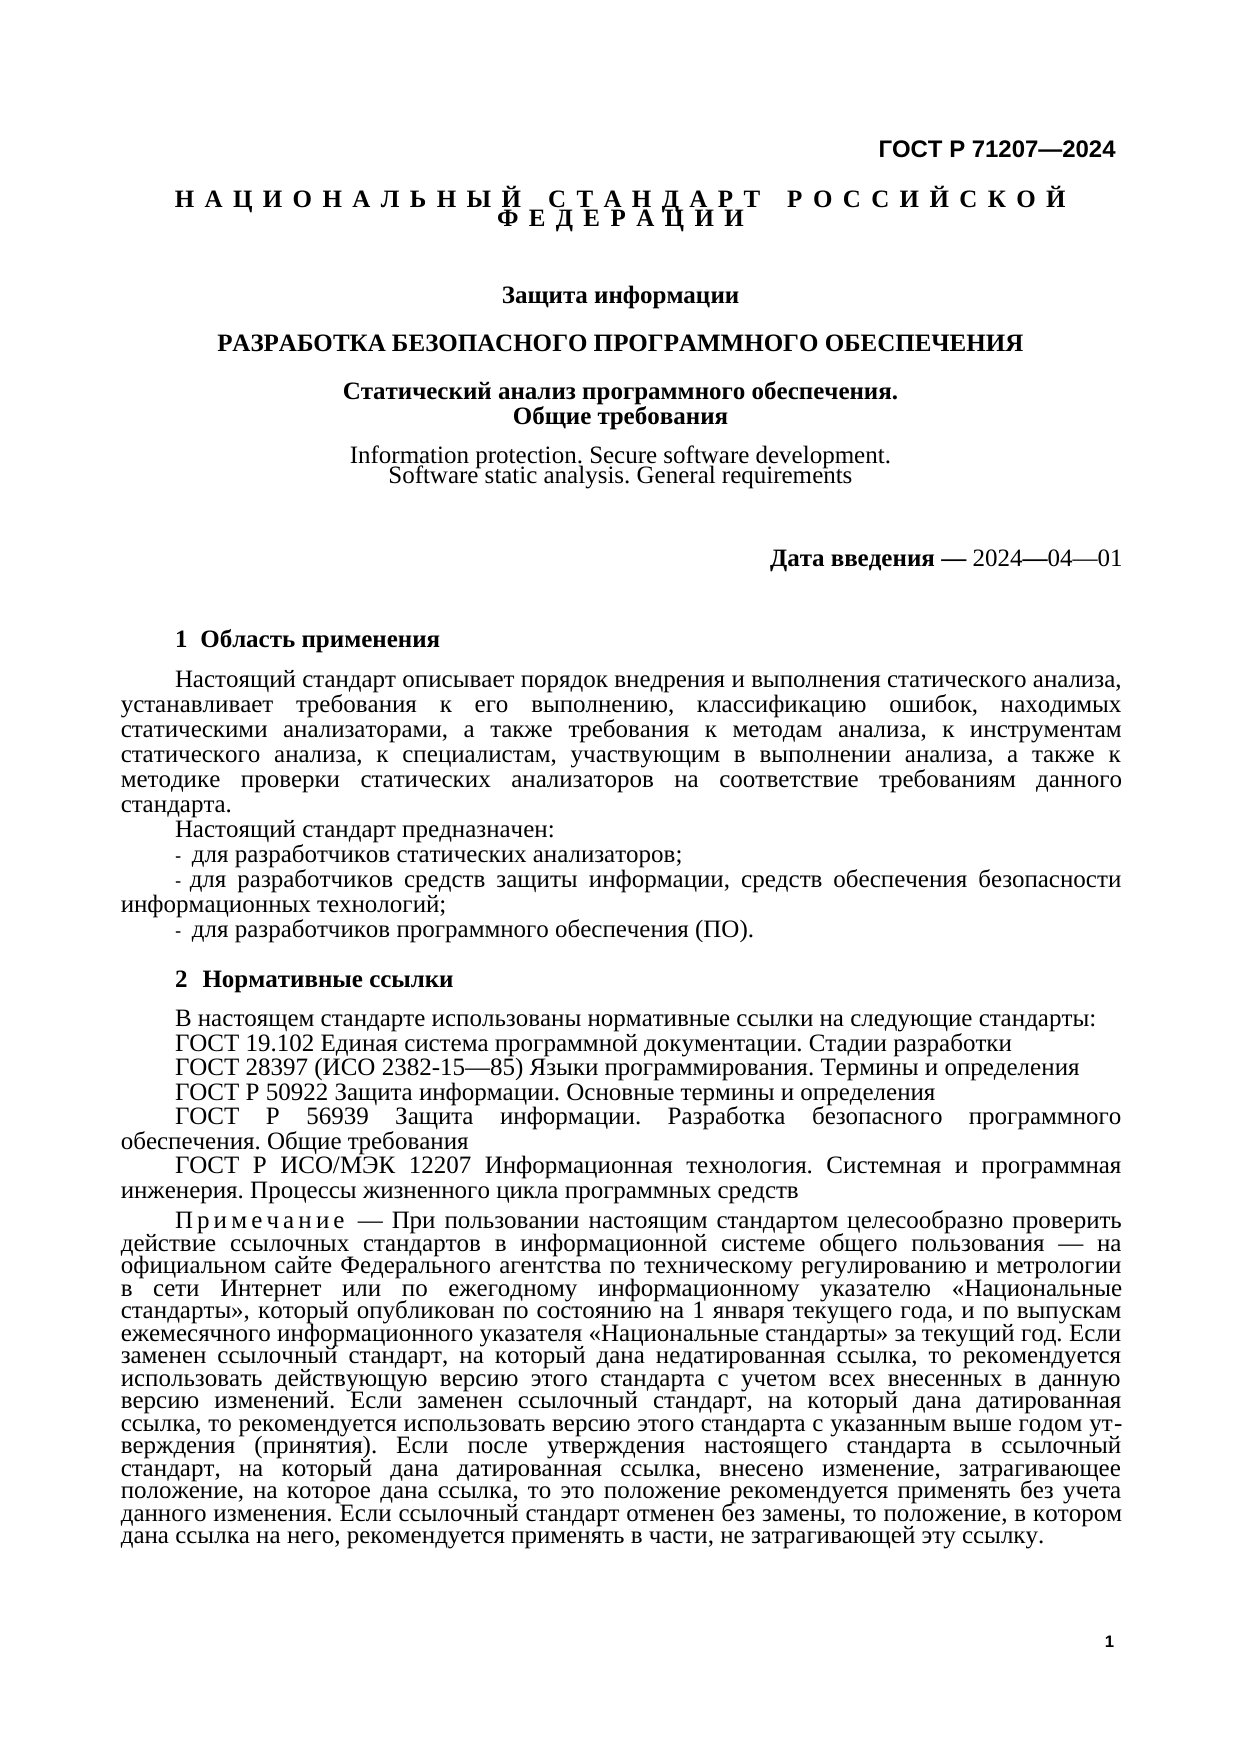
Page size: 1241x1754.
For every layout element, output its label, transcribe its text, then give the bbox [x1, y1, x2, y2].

text НАЦИОНАЛЬНЫЙ СТАНДАРТ РОССИЙСКОЙ ФЕДЕРАЦИИ [118, 193, 681, 230]
text ГОСТ 28397 (ИСО 2382-15—85) Языки программирования. Термины и определения [121, 1056, 1122, 1081]
text Software static analysis. General requirements [118, 469, 1122, 487]
text НАЦИОНАЛЬНЫЙ СТАНДАРТ РОССИЙСКОЙ ФЕДЕРАЦИИ [675, 193, 1122, 230]
text ГОСТ 19.102 Единая система программной документации. Стадии разработки [121, 1032, 1122, 1056]
list для разработчиков программного обеспечения (ПО). [121, 917, 1122, 942]
list для разработчиков средств защиты информации, средств обеспечения безопасности информа­ционных технологий; [121, 867, 1122, 917]
text В настоящем стандарте использованы нормативные ссылки на следующие стандарты: [121, 1007, 1122, 1032]
text РАЗРАБОТКА БЕЗОПАСНОГО ПРОГРАММНОГО ОБЕСПЕЧЕНИЯ [118, 313, 1122, 361]
text Настоящий стандарт описывает порядок внедрения и выполнения статического анализа, устанав­ливает требования к его выполнению, классификацию ошибок, находимых статическими анализато­рами, а также требования к методам анализа, к инструментам статического анализа, к специалистам, участвующим в выполнении анализа, а также к методике проверки статических анализаторов на соот­ветствие требованиям данного стандарта. [121, 667, 1122, 817]
text Дата введения — 2024—04—01 [118, 551, 776, 570]
text ГОСТ Р 56939 Защита информации. Разработка безопасного программного обеспечения. Общие требования [121, 1105, 1122, 1154]
subtitle Область применения [121, 628, 1122, 652]
text Information protection. Secure software development. [118, 448, 1122, 467]
subtitle Нормативные ссылки [121, 968, 1122, 992]
text ГОСТ Р 50922 Защита информации. Основные термины и определения [121, 1081, 1122, 1105]
text Общие требования [118, 409, 1122, 428]
list для разработчиков статических анализаторов; [121, 842, 1122, 867]
text Статический анализ программного обеспечения. [118, 361, 1122, 409]
text ГОСТ Р ИСО/МЭК 12207 Информационная технология. Системная и программная инженерия. Процессы жизненного цикла программных средств [121, 1154, 1122, 1203]
text Защита информации [118, 265, 1122, 313]
text Дата введения — 2024—04—01 [784, 551, 1122, 570]
text Настоящий стандарт предназначен: [121, 817, 1122, 842]
text Примечание — При пользовании настоящим стандартом целесообразно проверить действие ссылоч­ных стандартов в информационной системе общего пользования — на официальном сайте Федерального агент­ства по техническому регулированию и метрологии в сети Интернет или по ежегодному информационному указа­телю «Национальные стандарты», который опубликован по состоянию на 1 января текущего года, и по выпускам ежемесячного информационного указателя «Национальные стандарты» за текущий год. Если заменен ссылочный стандарт, на который дана недатированная ссылка, то рекомендуется использовать действующую версию этого стандарта с учетом всех внесенных в данную версию изменений. Если заменен ссылочный стандарт, на который дана датированная ссылка, то рекомендуется использовать версию этого стандарта с указанным выше годом ут­верждения (принятия). Если после утверждения настоящего стандарта в ссылочный стандарт, на который дана датированная ссылка, внесено изменение, затрагивающее положение, на которое дана ссылка, то это положение рекомендуется применять без учета данного изменения. Если ссылочный стандарт отменен без замены, то поло­жение, в котором дана ссылка на него, рекомендуется применять в части, не затрагивающей эту ссылку. [121, 1211, 1122, 1548]
